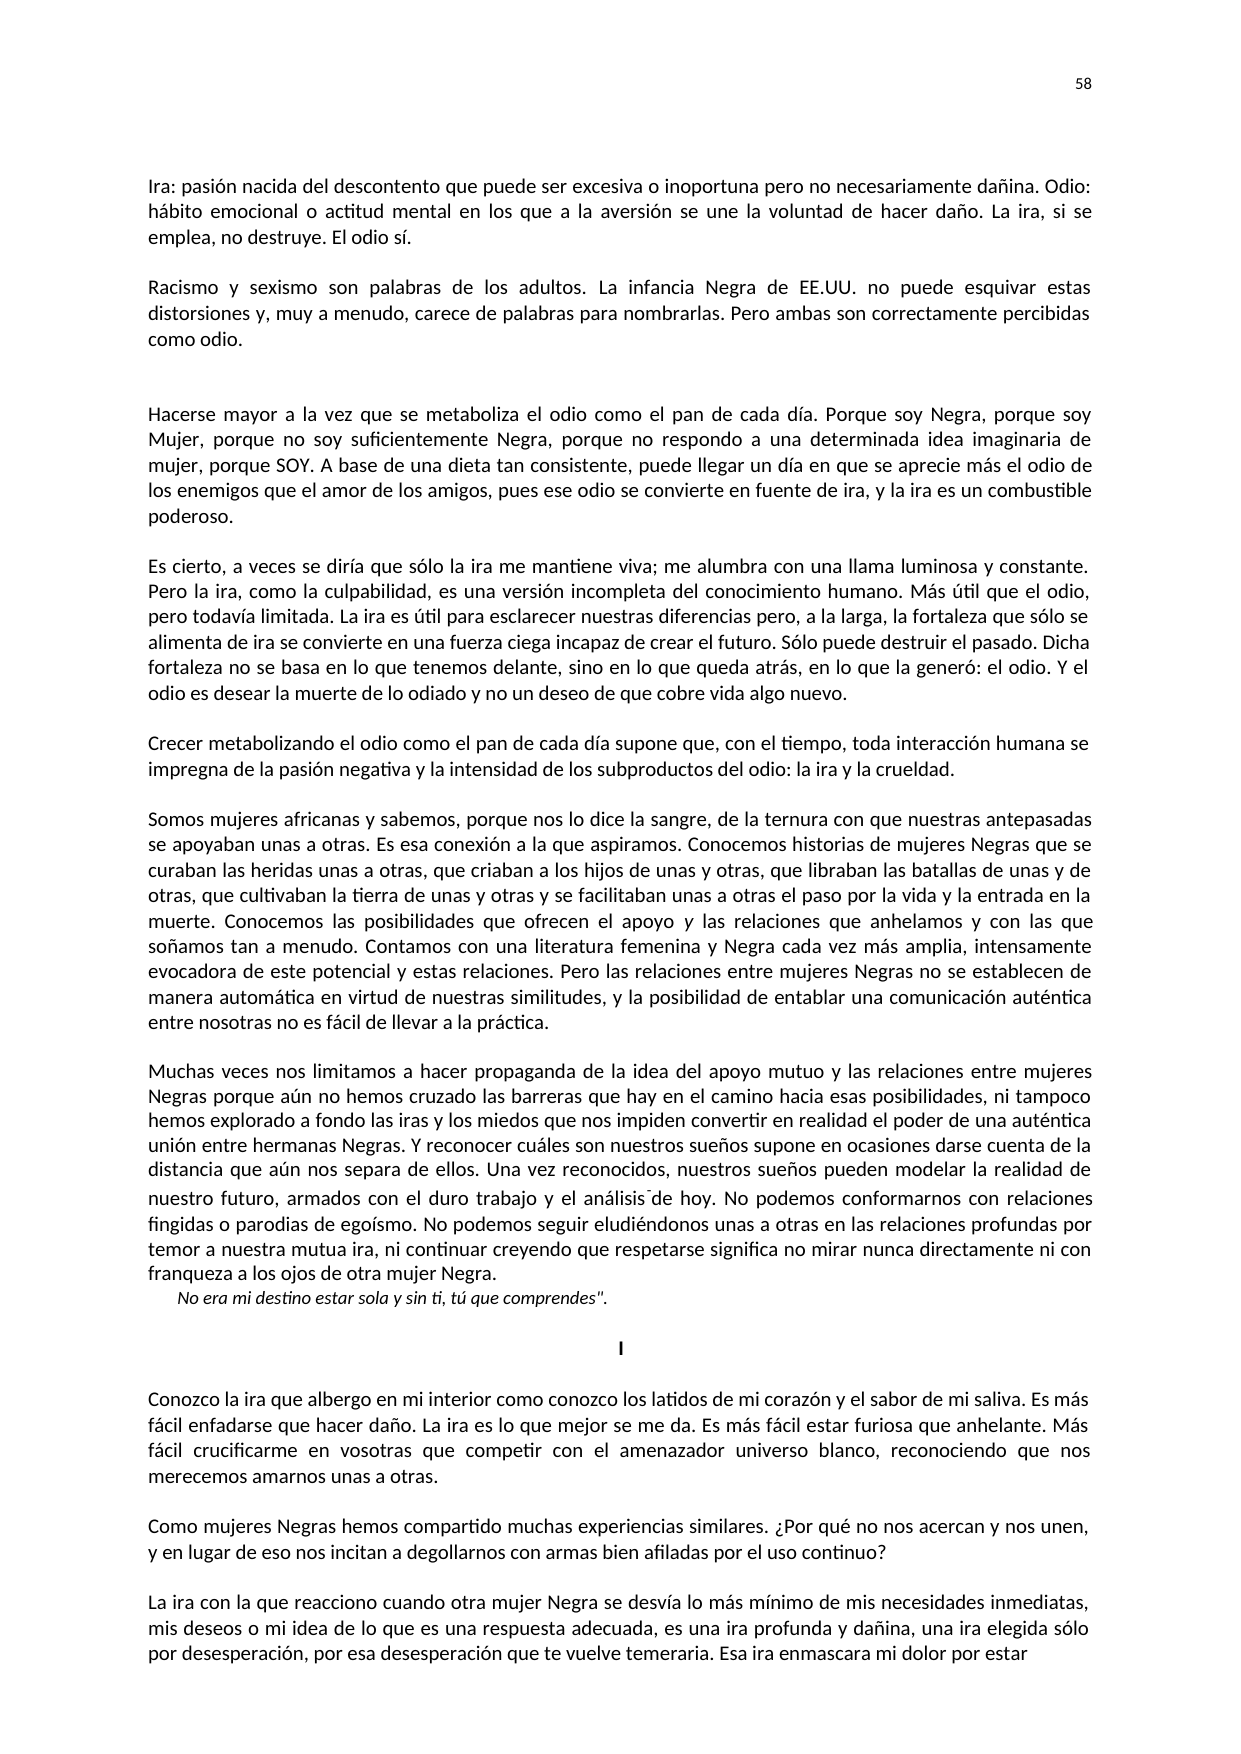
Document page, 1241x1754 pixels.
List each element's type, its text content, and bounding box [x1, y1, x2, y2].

text I [148, 1335, 1094, 1361]
text Racismo y sexismo son palabras de los adultos. La infancia Negra de EE.UU. no puede esquivar estas distorsiones y, muy a menudo, carece de palabras para nombrarlas. Pero ambas son correctamente percibidas como odio. [148, 274, 1092, 351]
text Conozco la ira que albergo en mi interior como conozco los latidos de mi corazón y el sabor de mi saliva. Es más fácil enfadarse que hacer daño. La ira es lo que mejor se me da. Es más fácil estar furiosa que anhelante. Más fácil crucificarme en vosotras que competir con el amenazador universo blanco, reconociendo que nos merecemos amarnos unas a otras. [148, 1386, 1092, 1488]
text No era mi destino estar sola y sin ti, tú que comprendes". [177, 1286, 1094, 1309]
text Ira: pasión nacida del descontento que puede ser excesiva o inoportuna pero no necesariamente dañina. Odio: hábito emocional o actitud mental en los que a la aversión se une la voluntad de hacer daño. La ira, si se emplea, no destruye. El odio sí. [148, 173, 1094, 249]
text Como mujeres Negras hemos compartido muchas experiencias similares. ¿Por qué no nos acercan y nos unen, y en lugar de eso nos incitan a degollarnos con armas bien afiladas por el uso continuo? [148, 1513, 1092, 1564]
text Crecer metabolizando el odio como el pan de cada día supone que, con el tiempo, toda interacción humana se impregna de la pasión negativa y la intensidad de los subproductos del odio: la ira y la crueldad. [148, 730, 1092, 782]
text 58 [1075, 73, 1094, 94]
text Es cierto, a veces se diría que sólo la ira me mantiene viva; me alumbra con una llama luminosa y constante. Pero la ira, como la culpabilidad, es una versión incompleta del conocimiento humano. Más útil que el odio, pero todavía limitada. La ira es útil para esclarecer nuestras diferencias pero, a la larga, la fortaleza que sólo se alimenta de ira se convierte en una fuerza ciega incapaz de crear el futuro. Sólo puede destruir el pasado. Dicha fortaleza no se basa en lo que tenemos delante, sino en lo que queda atrás, en lo que la generó: el odio. Y el odio es desear la muerte de lo odiado y no un deseo de que cobre vida algo nuevo. [148, 553, 1092, 705]
text Muchas veces nos limitamos a hacer propaganda de la idea del apoyo mutuo y las relaciones entre mujeres Negras porque aún no hemos cruzado las barreras que hay en el camino hacia esas posibilidades, ni tampoco hemos explorado a fondo las iras y los miedos que nos impiden convertir en realidad el poder de una auténtica unión entre hermanas Negras. Y reconocer cuáles son nuestros sueños supone en ocasiones darse cuenta de la distancia que aún nos separa de ellos. Una vez reconocidos, nuestros sueños pueden modelar la realidad de nuestro futuro, armados con el duro trabajo y el análisis-de hoy. No podemos conformarnos con relaciones fingidas o parodias de egoísmo. No podemos seguir eludiéndonos unas a otras en las relaciones profundas por temor a nuestra mutua ira, ni continuar creyendo que respetarse significa no mirar nunca directamente ni con franqueza a los ojos de otra mujer Negra. [148, 1059, 1094, 1286]
text La ira con la que reacciono cuando otra mujer Negra se desvía lo más mínimo de mis necesidades inmediatas, mis deseos o mi idea de lo que es una respuesta adecuada, es una ira profunda y dañina, una ira elegida sólo por desesperación, por esa desesperación que te vuelve temeraria. Esa ira enmascara mi dolor por estar [148, 1589, 1092, 1666]
text Somos mujeres africanas y sabemos, porque nos lo dice la sangre, de la ternura con que nuestras antepasadas se apoyaban unas a otras. Es esa conexión a la que aspiramos. Conocemos historias de mujeres Negras que se curaban las heridas unas a otras, que criaban a los hijos de unas y otras, que libraban las batallas de unas y de otras, que cultivaban la tierra de unas y otras y se facilitaban unas a otras el paso por la vida y la entrada en la muerte. Conocemos las posibilidades que ofrecen el apoyo y las relaciones que anhelamos y con las que soñamos tan a menudo. Contamos con una literatura femenina y Negra cada vez más amplia, intensamente evocadora de este potencial y estas relaciones. Pero las relaciones entre mujeres Negras no se establecen de manera automática en virtud de nuestras similitudes, y la posibilidad de entablar una comunicación auténtica entre nosotras no es fácil de llevar a la práctica. [148, 806, 1094, 1035]
text Hacerse mayor a la vez que se metaboliza el odio como el pan de cada día. Porque soy Negra, porque soy Mujer, porque no soy suficientemente Negra, porque no respondo a una determinada idea imaginaria de mujer, porque SOY. A base de una dieta tan consistente, puede llegar un día en que se aprecie más el odio de los enemigos que el amor de los amigos, pues ese odio se convierte en fuente de ira, y la ira es un combustible poderoso. [148, 401, 1094, 528]
